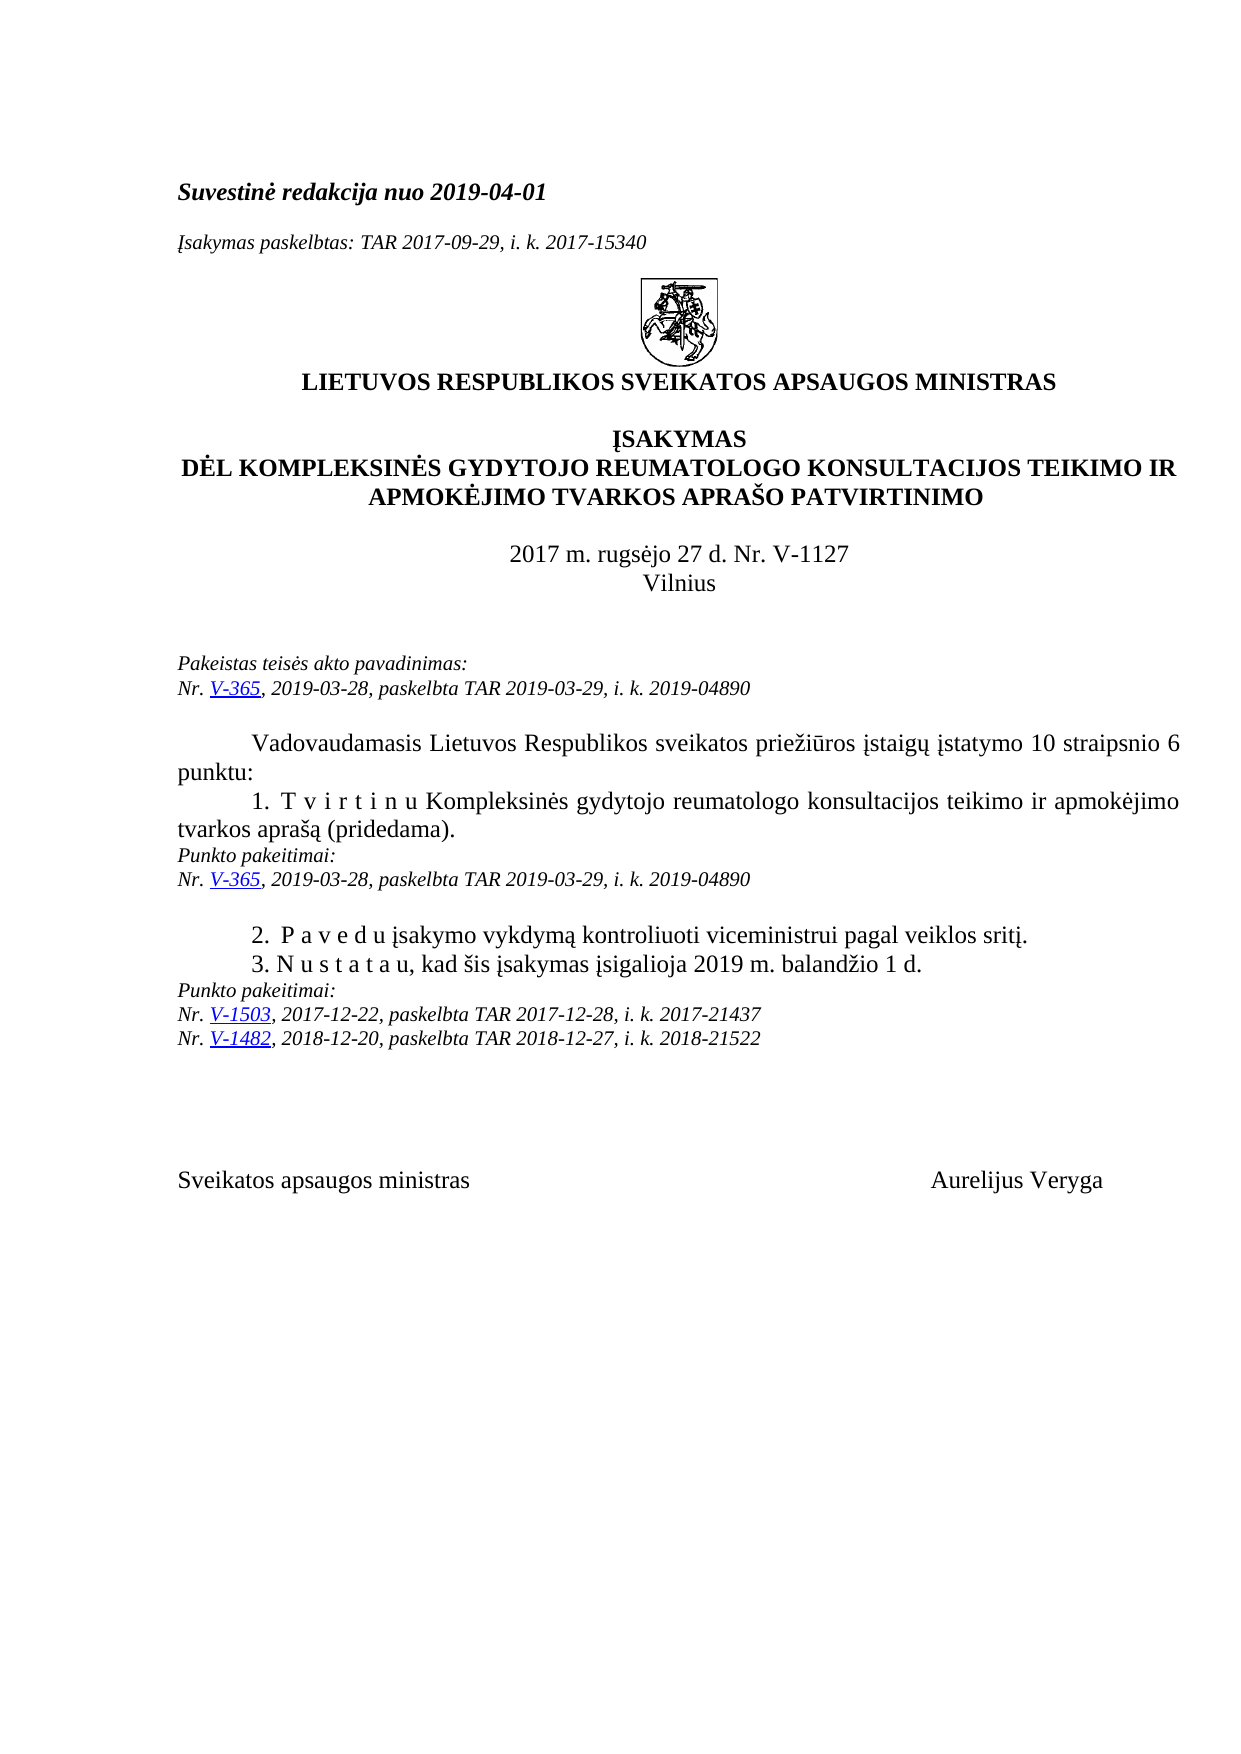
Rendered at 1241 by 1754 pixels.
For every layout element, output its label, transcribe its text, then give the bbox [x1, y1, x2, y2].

text 2017 m. rugsėjo 27 d. Nr. V-1127 [177, 539, 1181, 568]
text ĮSAKYMAS [177, 424, 1181, 453]
text DĖL KOMPLEKSINĖS GYDYTOJO REUMATOLOGO KONSULTACIJOS TEIKIMO IR APMOKĖJIMO TVARKOS APRAŠO PATVIRTINIMO [177, 453, 1181, 511]
text Nr. V-365, 2019-03-28, paskelbta TAR 2019-03-29, i. k. 2019-04890 [177, 675, 1181, 699]
text Vilnius [177, 568, 1181, 597]
text 1. T v i r t i n u Kompleksinės gydytojo reumatologo konsultacijos teikimo ir apmokėjimo tvarkos aprašą (pridedama). [177, 786, 1181, 843]
text 2. P a v e d u įsakymo vykdymą kontroliuoti viceministrui pagal veiklos sritį. [177, 920, 1181, 949]
text Įsakymas paskelbtas: TAR 2017-09-29, i. k. 2017-15340 [177, 230, 1181, 254]
text 3. N u s t a t a u, kad šis įsakymas įsigalioja 2019 m. balandžio 1 d. [251, 949, 1181, 978]
text Nr. V-1482, 2018-12-20, paskelbta TAR 2018-12-27, i. k. 2018-21522 [177, 1026, 1181, 1050]
text Punkto pakeitimai: [177, 978, 1181, 1002]
text Sveikatos apsaugos ministras Aurelijus Veryga [177, 1165, 1181, 1193]
text Nr. V-365, 2019-03-28, paskelbta TAR 2019-03-29, i. k. 2019-04890 [177, 867, 1181, 891]
text Suvestinė redakcija nuo 2019-04-01 [177, 177, 1181, 206]
text Pakeistas teisės akto pavadinimas: [177, 651, 1181, 675]
text LIETUVOS RESPUBLIKOS SVEIKATOS APSAUGOS MINISTRAS [177, 367, 1181, 396]
text Nr. V-1503, 2017-12-22, paskelbta TAR 2017-12-28, i. k. 2017-21437 [177, 1002, 1181, 1026]
text Vadovaudamasis Lietuvos Respublikos sveikatos priežiūros įstaigų įstatymo 10 straipsnio 6 punktu: [177, 728, 1181, 786]
text Punkto pakeitimai: [177, 843, 1181, 867]
